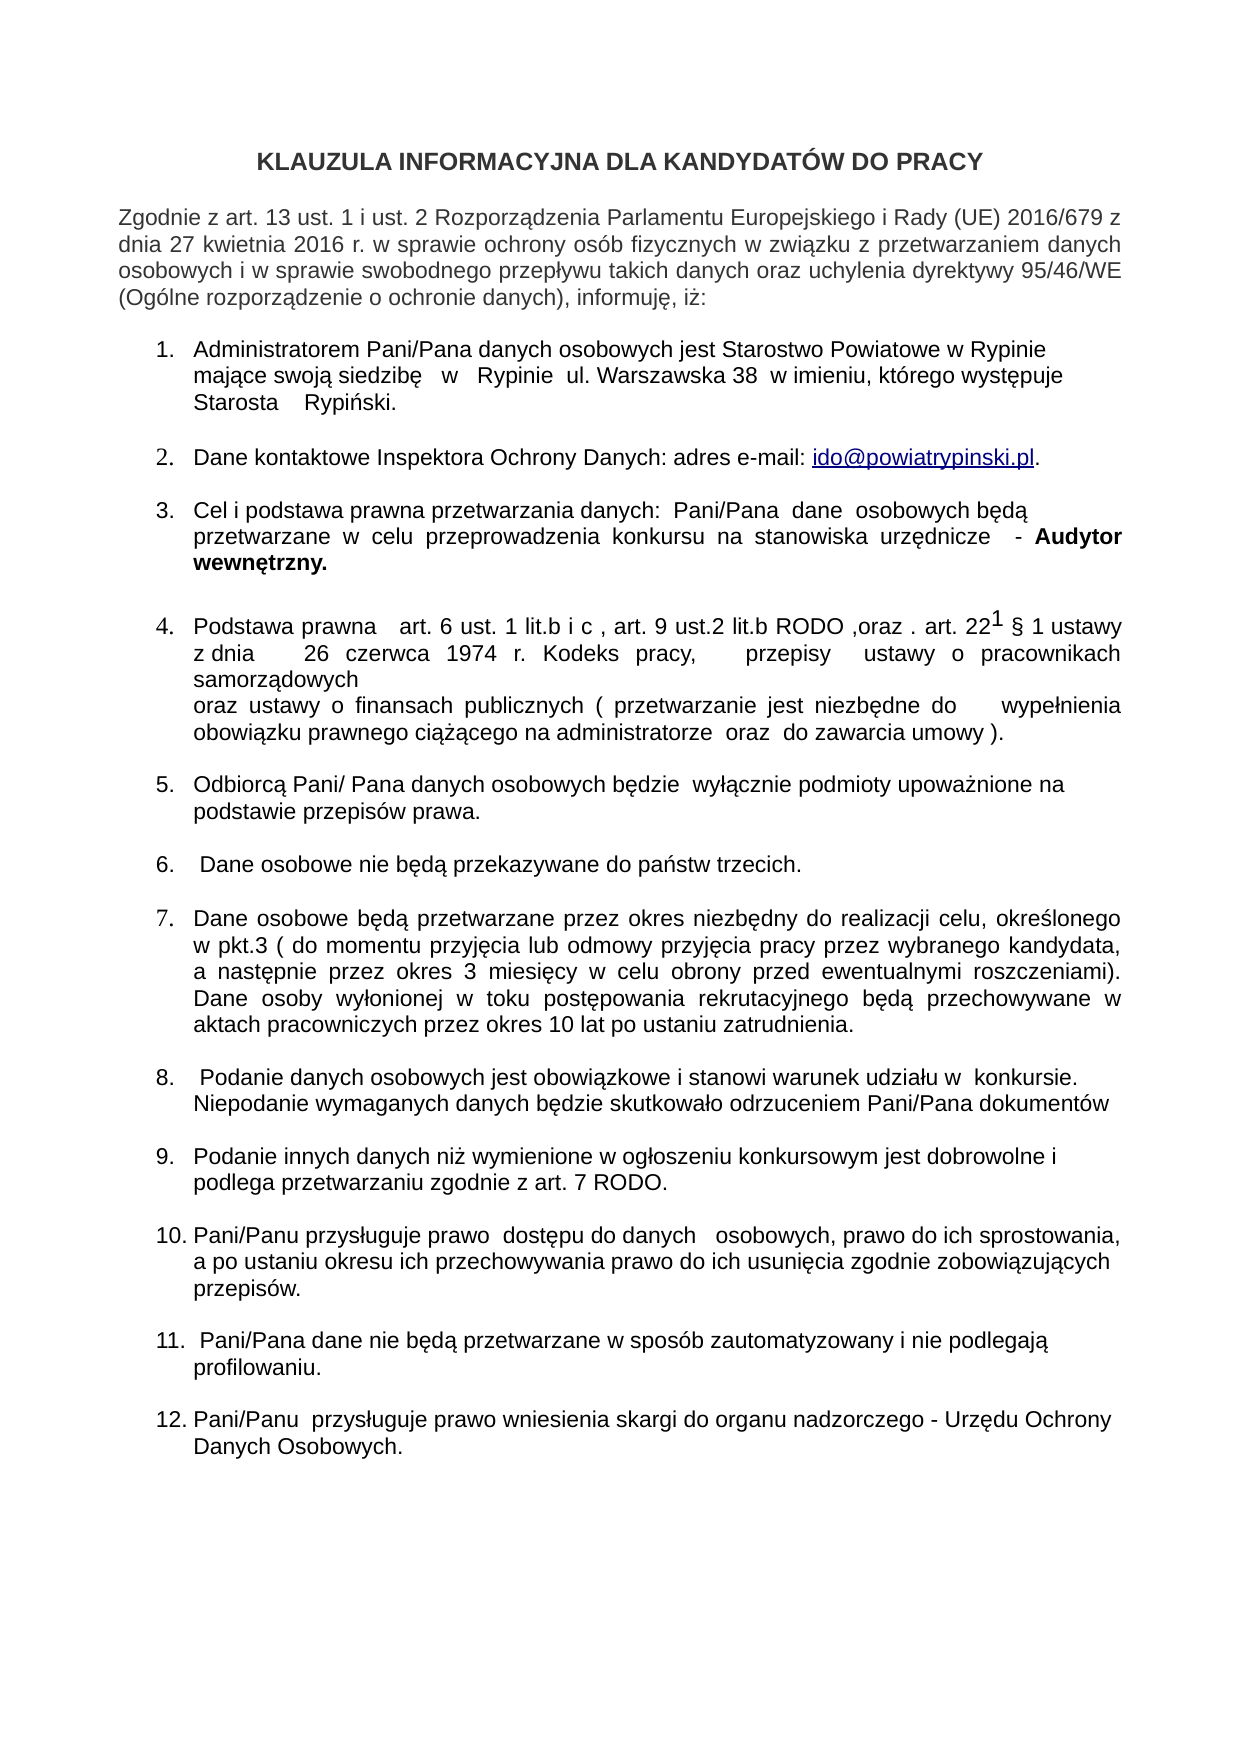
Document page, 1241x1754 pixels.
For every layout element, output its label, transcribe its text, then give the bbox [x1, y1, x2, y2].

list Cel i podstawa prawna przetwarzania danych: Pani/Pana dane osobowych będą [156, 497, 1122, 523]
list Pani/Panu przysługuje prawo dostępu do danych osobowych, prawo do ich sprostowania, a po ustaniu okresu ich przechowywania prawo do ich usunięcia zgodnie zobowiązujących przepisów. [156, 1222, 1122, 1301]
list Podanie innych danych niż wymienione w ogłoszeniu konkursowym jest dobrowolne i podlega przetwarzaniu zgodnie z art. 7 RODO. [156, 1143, 1122, 1196]
list Dane osobowe będą przetwarzane przez okres niezbędny do realizacji celu, określonego w pkt.3 ( do momentu przyjęcia lub odmowy przyjęcia pracy przez wybranego kandydata, a następnie przez okres 3 miesięcy w celu obrony przed ewentualnymi roszczeniami). Dane osoby wyłonionej w toku postępowania rekrutacyjnego będą przechowywane w aktach pracowniczych przez okres 10 lat po ustaniu zatrudnienia. [156, 903, 1122, 1037]
text profilowaniu. [193, 1354, 1122, 1380]
list Dane osobowe nie będą przekazywane do państw trzecich. [156, 851, 1122, 877]
text Zgodnie z art. 13 ust. 1 i ust. 2 Rozporządzenia Parlamentu Europejskiego i Rady (UE) 2016/679 z dnia 27 kwietnia 2016 r. w sprawie ochrony osób fizycznych w związku z przetwarzaniem danych osobowych i w sprawie swobodnego przepływu takich danych oraz uchylenia dyrektywy 95/46/WE (Ogólne rozporządzenie o ochronie danych), informuję, iż: [118, 204, 1122, 310]
list Podstawa prawna art. 6 ust. 1 lit.b i c , art. 9 ust.2 lit.b RODO ,oraz . art. 221 § 1 ustawy z dnia 26 czerwca 1974 r. Kodeks pracy, przepisy ustawy o pracownikach samorządowych [156, 604, 1122, 692]
list Odbiorcą Pani/ Pana danych osobowych będzie wyłącznie podmioty upoważnione na [156, 771, 1122, 798]
text Niepodanie wymaganych danych będzie skutkowało odrzuceniem Pani/Pana dokumentów [193, 1090, 1122, 1116]
text podstawie przepisów prawa. [193, 798, 1122, 824]
text oraz ustawy o finansach publicznych ( przetwarzanie jest niezbędne do wypełnienia obowiązku prawnego ciążącego na administratorze oraz do zawarcia umowy ). [193, 692, 1122, 745]
list Administratorem Pani/Pana danych osobowych jest Starostwo Powiatowe w Rypinie mające swoją siedzibę w Rypinie ul. Warszawska 38 w imieniu, którego występuje Starosta Rypiński. [156, 336, 1122, 415]
list Pani/Panu przysługuje prawo wniesienia skargi do organu nadzorczego - Urzędu Ochrony Danych Osobowych. [156, 1406, 1122, 1459]
text KLAUZULA INFORMACYJNA DLA KANDYDATÓW DO PRACY [118, 147, 1122, 176]
list Dane kontaktowe Inspektora Ochrony Danych: adres e-mail: ido@powiatrypinski.pl. [156, 442, 1122, 470]
text przetwarzane w celu przeprowadzenia konkursu na stanowiska urzędnicze - Audytor wewnętrzny. [193, 523, 1122, 576]
list Pani/Pana dane nie będą przetwarzane w sposób zautomatyzowany i nie podlegają [156, 1327, 1122, 1354]
list Podanie danych osobowych jest obowiązkowe i stanowi warunek udziału w konkursie. [156, 1064, 1122, 1090]
